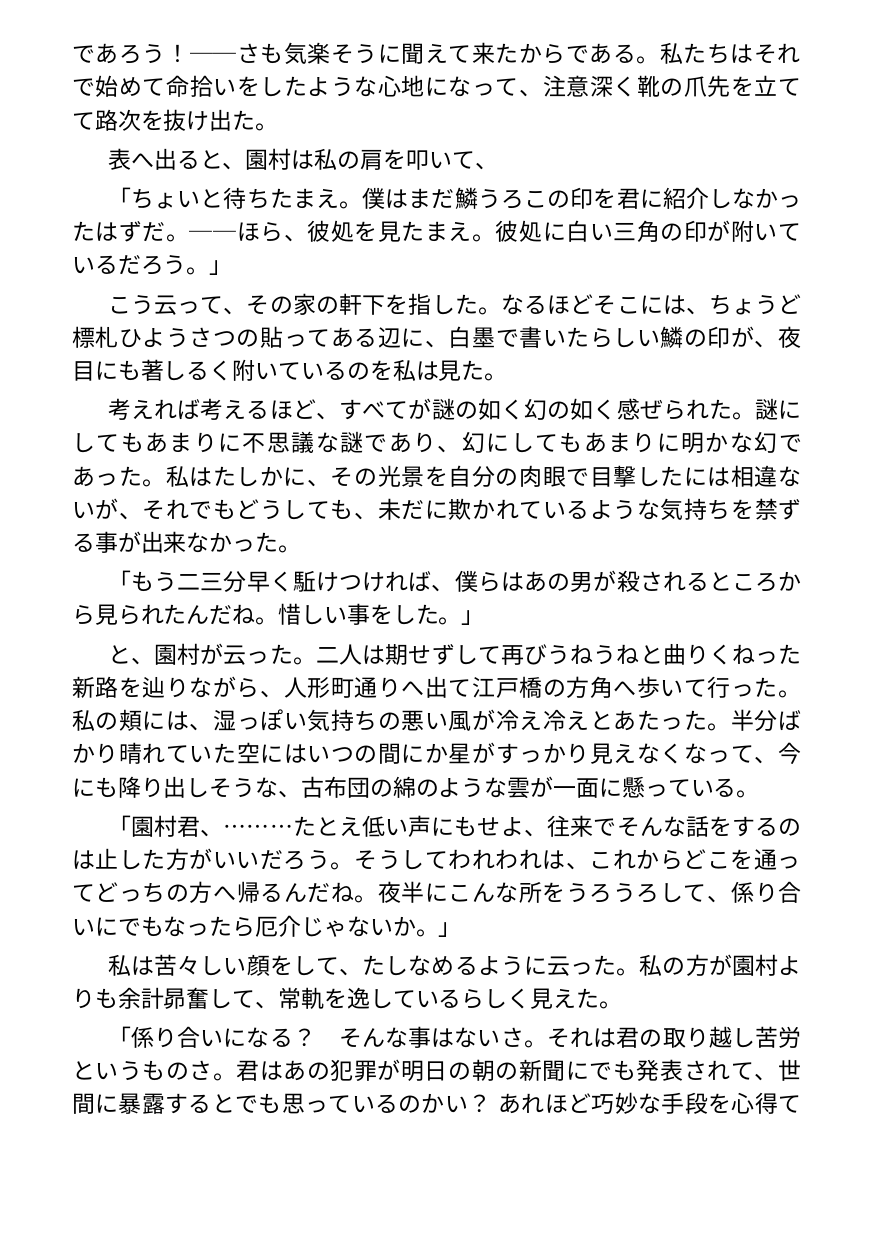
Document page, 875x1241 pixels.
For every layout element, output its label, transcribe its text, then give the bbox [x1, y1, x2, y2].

text 「係り合いになる？ そんな事はないさ。それは君の取り越し苦労というものさ。君はあの犯罪が明日の朝の新聞にでも発表されて、世間に暴露するとでも思っているのかい？ あれほど巧妙な手段を心得て [72, 1020, 802, 1119]
text 表へ出ると、園村は私の肩を叩いて、 [72, 142, 802, 175]
text 「もう二三分早く駈けつければ、僕らはあの男が殺されるところから見られたんだね。惜しい事をした。」 [72, 564, 802, 631]
text 私は苦々しい顔をして、たしなめるように云った。私の方が園村よりも余計昴奮して、常軌を逸しているらしく見えた。 [72, 947, 802, 1014]
text であろう！──さも気楽そうに聞えて来たからである。私たちはそれで始めて命拾いをしたような心地になって、注意深く靴の爪先を立てて路次を抜け出た。 [72, 36, 802, 136]
text 「園村君、………たとえ低い声にもせよ、往来でそんな話をするのは止した方がいいだろう。そうしてわれわれは、これからどこを通ってどっちの方へ帰るんだね。夜半にこんな所をうろうろして、係り合いにでもなったら厄介じゃないか。」 [72, 809, 802, 942]
text こう云って、その家の軒下を指した。なるほどそこには、ちょうど標札ひようさつの貼ってある辺に、白墨で書いたらしい鱗の印が、夜目にも著しるく附いているのを私は見た。 [72, 286, 802, 386]
text 「ちょいと待ちたまえ。僕はまだ鱗うろこの印を君に紹介しなかったはずだ。──ほら、彼処を見たまえ。彼処に白い三角の印が附いているだろう。」 [72, 181, 802, 281]
text 考えれば考えるほど、すべてが謎の如く幻の如く感ぜられた。謎にしてもあまりに不思議な謎であり、幻にしてもあまりに明かな幻であった。私はたしかに、その光景を自分の肉眼で目撃したには相違ないが、それでもどうしても、未だに欺かれているような気持ちを禁ずる事が出来なかった。 [72, 392, 802, 558]
text と、園村が云った。二人は期せずして再びうねうねと曲りくねった新路を辿りながら、人形町通りへ出て江戸橋の方角へ歩いて行った。私の頬には、湿っぽい気持ちの悪い風が冷え冷えとあたった。半分ばかり晴れていた空にはいつの間にか星がすっかり見えなくなって、今にも降り出しそうな、古布団の綿のような雲が一面に懸っている。 [72, 637, 802, 803]
